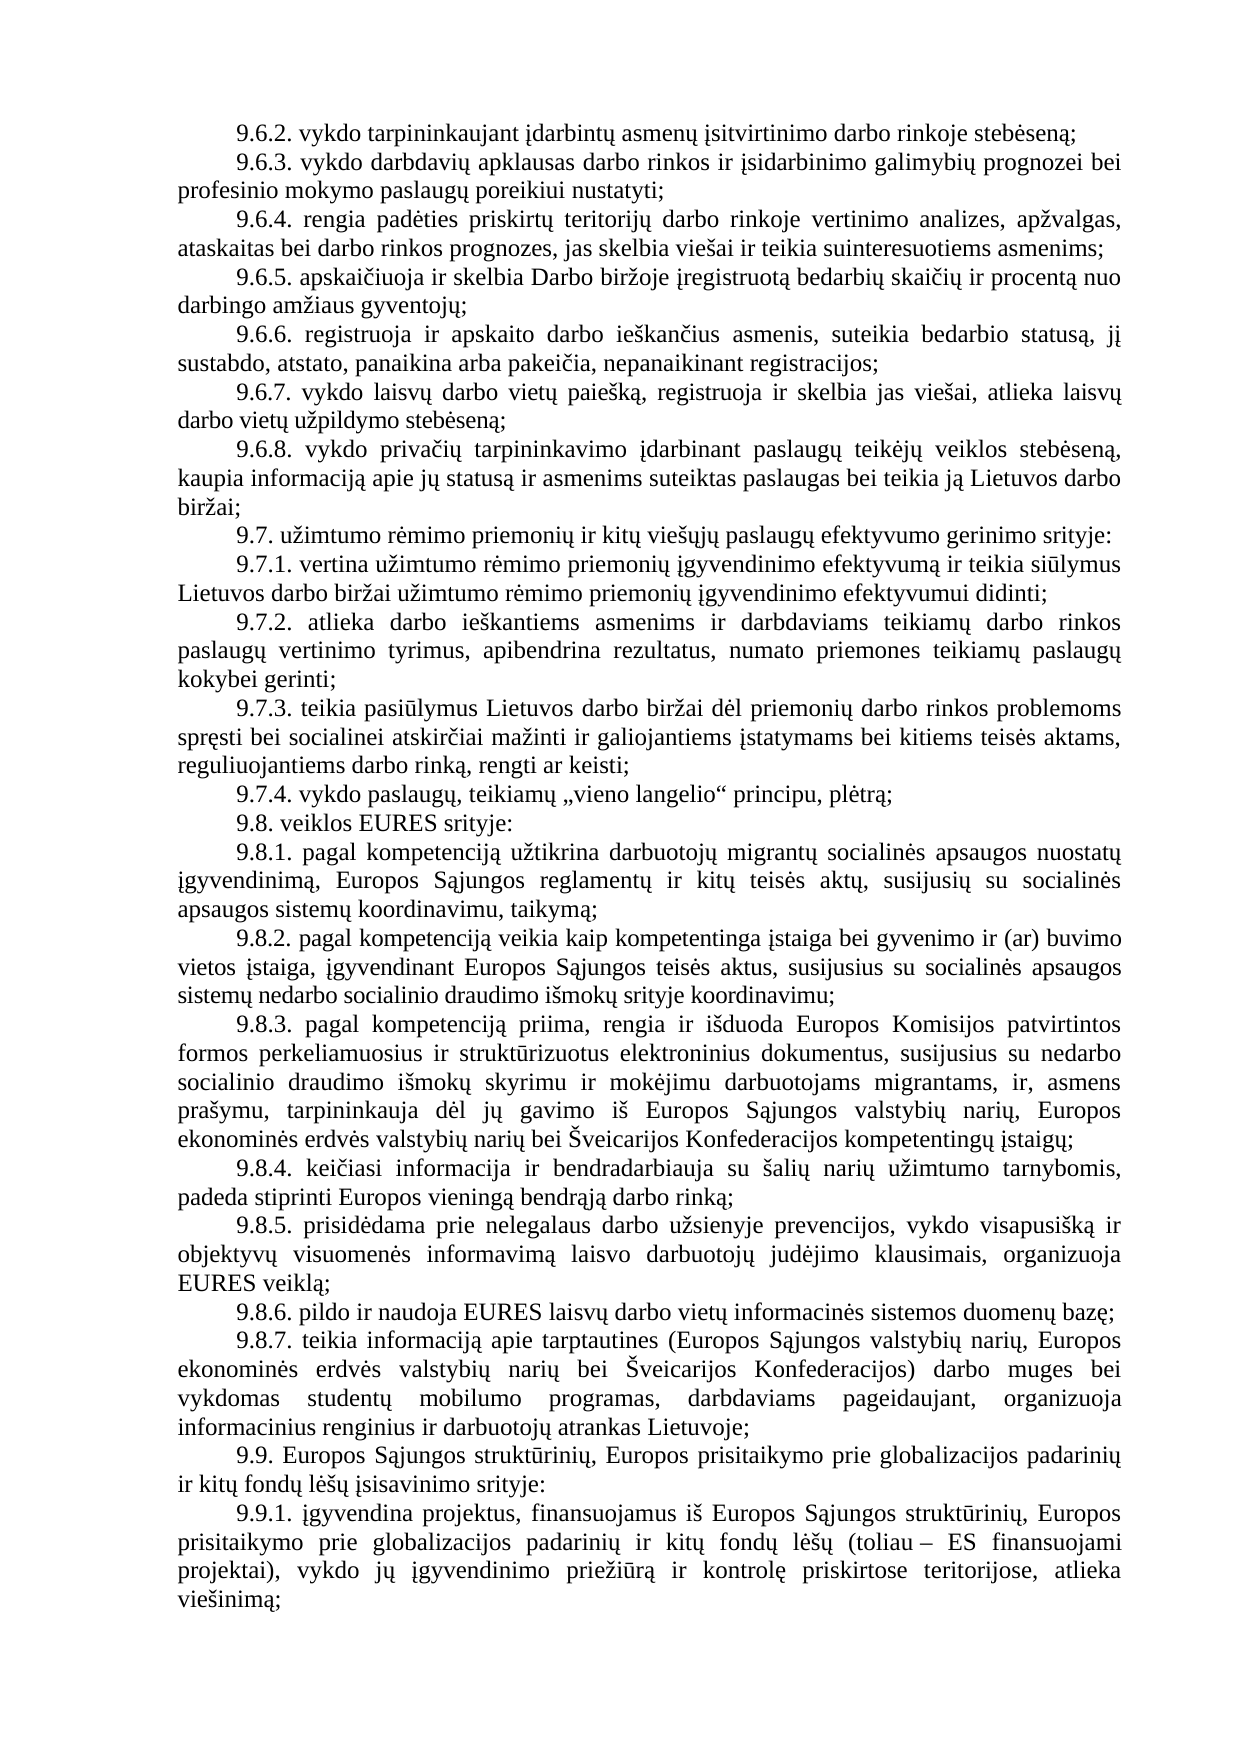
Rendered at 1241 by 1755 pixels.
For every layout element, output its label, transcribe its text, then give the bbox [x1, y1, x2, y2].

text 9.7.4. vykdo paslaugų, teikiamų „vieno langelio“ principu, plėtrą; [177, 779, 1122, 808]
text 9.6.2. vykdo tarpininkaujant įdarbintų asmenų įsitvirtinimo darbo rinkoje stebėseną; [177, 118, 1122, 147]
text 9.8.3. pagal kompetenciją priima, rengia ir išduoda Europos Komisijos patvirtintos formos perkeliamuosius ir struktūrizuotus elektroninius dokumentus, susijusius su nedarbo socialinio draudimo išmokų skyrimu ir mokėjimu darbuotojams migrantams, ir, asmens prašymu, tarpininkauja dėl jų gavimo iš Europos Sąjungos valstybių narių, Europos ekonominės erdvės valstybių narių bei Šveicarijos Konfederacijos kompetentingų įstaigų; [177, 1009, 1122, 1153]
text 9.9.1. įgyvendina projektus, finansuojamus iš Europos Sąjungos struktūrinių, Europos prisitaikymo prie globalizacijos padarinių ir kitų fondų lėšų (toliau – ES finansuojami projektai), vykdo jų įgyvendinimo priežiūrą ir kontrolę priskirtose teritorijose, atlieka viešinimą; [177, 1498, 1122, 1613]
text 9.7. užimtumo rėmimo priemonių ir kitų viešųjų paslaugų efektyvumo gerinimo srityje: [177, 521, 1122, 549]
text 9.6.7. vykdo laisvų darbo vietų paiešką, registruoja ir skelbia jas viešai, atlieka laisvų darbo vietų užpildymo stebėseną; [177, 377, 1122, 434]
text 9.9. Europos Sąjungos struktūrinių, Europos prisitaikymo prie globalizacijos padarinių ir kitų fondų lėšų įsisavinimo srityje: [177, 1441, 1122, 1498]
text 9.8.2. pagal kompetenciją veikia kaip kompetentinga įstaiga bei gyvenimo ir (ar) buvimo vietos įstaiga, įgyvendinant Europos Sąjungos teisės aktus, susijusius su socialinės apsaugos sistemų nedarbo socialinio draudimo išmokų srityje koordinavimu; [177, 923, 1122, 1009]
text 9.6.6. registruoja ir apskaito darbo ieškančius asmenis, suteikia bedarbio statusą, jį sustabdo, atstato, panaikina arba pakeičia, nepanaikinant registracijos; [177, 319, 1122, 377]
text 9.8.1. pagal kompetenciją užtikrina darbuotojų migrantų socialinės apsaugos nuostatų įgyvendinimą, Europos Sąjungos reglamentų ir kitų teisės aktų, susijusių su socialinės apsaugos sistemų koordinavimu, taikymą; [177, 837, 1122, 923]
text 9.6.8. vykdo privačių tarpininkavimo įdarbinant paslaugų teikėjų veiklos stebėseną, kaupia informaciją apie jų statusą ir asmenims suteiktas paslaugas bei teikia ją Lietuvos darbo biržai; [177, 434, 1122, 521]
text 9.6.5. apskaičiuoja ir skelbia Darbo biržoje įregistruotą bedarbių skaičių ir procentą nuo darbingo amžiaus gyventojų; [177, 262, 1122, 319]
text 9.7.1. vertina užimtumo rėmimo priemonių įgyvendinimo efektyvumą ir teikia siūlymus Lietuvos darbo biržai užimtumo rėmimo priemonių įgyvendinimo efektyvumui didinti; [177, 549, 1122, 607]
text 9.7.3. teikia pasiūlymus Lietuvos darbo biržai dėl priemonių darbo rinkos problemoms spręsti bei socialinei atskirčiai mažinti ir galiojantiems įstatymams bei kitiems teisės aktams, reguliuojantiems darbo rinką, rengti ar keisti; [177, 693, 1122, 779]
text 9.6.4. rengia padėties priskirtų teritorijų darbo rinkoje vertinimo analizes, apžvalgas, ataskaitas bei darbo rinkos prognozes, jas skelbia viešai ir teikia suinteresuotiems asmenims; [177, 204, 1122, 262]
text 9.8.5. prisidėdama prie nelegalaus darbo užsienyje prevencijos, vykdo visapusišką ir objektyvų visuomenės informavimą laisvo darbuotojų judėjimo klausimais, organizuoja EURES veiklą; [177, 1211, 1122, 1297]
text 9.7.2. atlieka darbo ieškantiems asmenims ir darbdaviams teikiamų darbo rinkos paslaugų vertinimo tyrimus, apibendrina rezultatus, numato priemones teikiamų paslaugų kokybei gerinti; [177, 607, 1122, 693]
text 9.8.4. keičiasi informacija ir bendradarbiauja su šalių narių užimtumo tarnybomis, padeda stiprinti Europos vieningą bendrąją darbo rinką; [177, 1153, 1122, 1211]
text 9.8. veiklos EURES srityje: [177, 808, 1122, 837]
text 9.8.6. pildo ir naudoja EURES laisvų darbo vietų informacinės sistemos duomenų bazę; [177, 1297, 1122, 1326]
text 9.8.7. teikia informaciją apie tarptautines (Europos Sąjungos valstybių narių, Europos ekonominės erdvės valstybių narių bei Šveicarijos Konfederacijos) darbo muges bei vykdomas studentų mobilumo programas, darbdaviams pageidaujant, organizuoja informacinius renginius ir darbuotojų atrankas Lietuvoje; [177, 1326, 1122, 1441]
text 9.6.3. vykdo darbdavių apklausas darbo rinkos ir įsidarbinimo galimybių prognozei bei profesinio mokymo paslaugų poreikiui nustatyti; [177, 147, 1122, 204]
